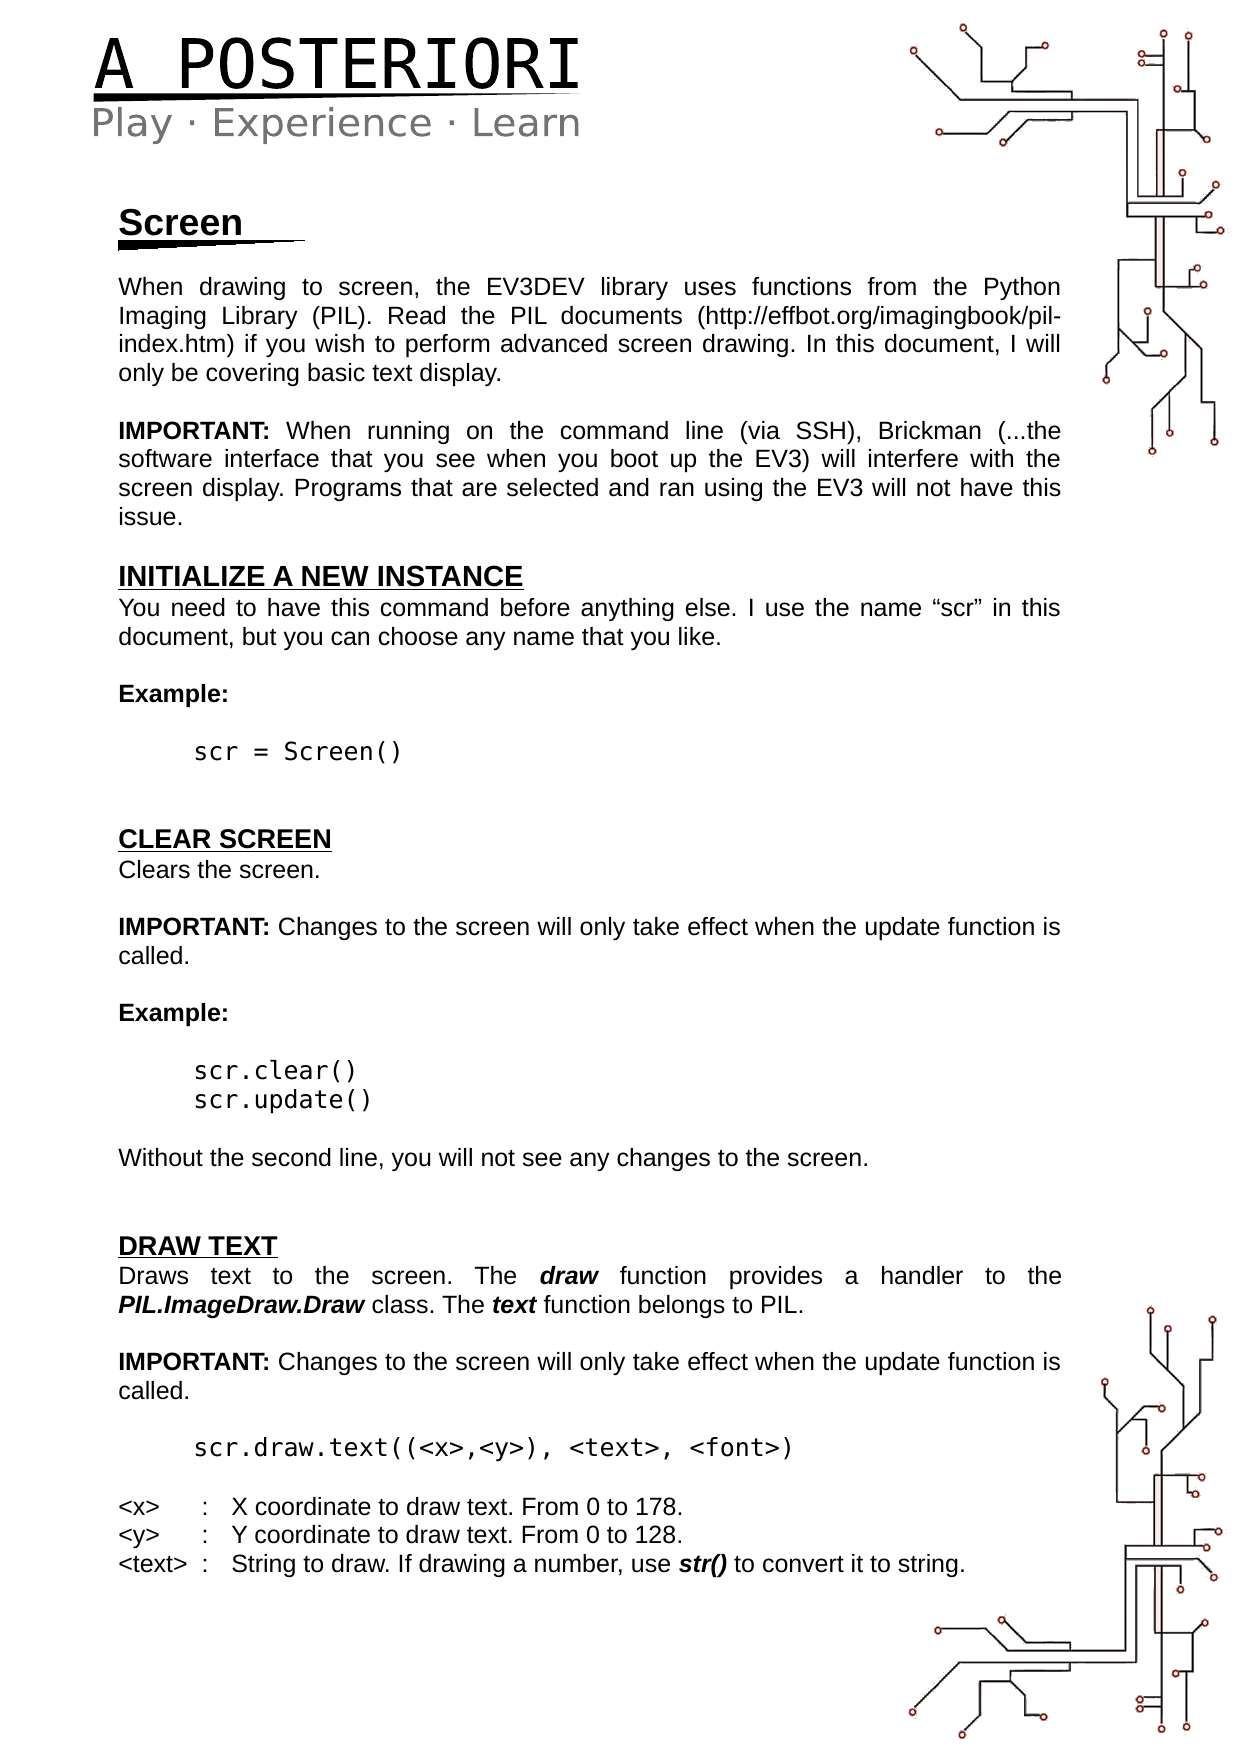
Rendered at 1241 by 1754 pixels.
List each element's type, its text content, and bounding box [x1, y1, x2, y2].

text DRAW TEXT [118, 1229, 1063, 1261]
text When drawing to screen, the EV3DEV library uses functions from the Python Imaging Library (PIL). Read the PIL documents (http://effbot.org/imagingbook/pil-index.htm) if you wish to perform advanced screen drawing. In this document, I will only be covering basic text display. [118, 272, 891, 387]
text scr.draw.text((<x>,<y>), <text>, <font>) [118, 1433, 890, 1462]
text CLEAR SCREEN [118, 823, 1063, 854]
text Example: [118, 998, 1063, 1027]
text scr = Screen() [193, 737, 1063, 766]
text Draws text to the screen. The draw function provides a handler to the PIL.ImageDraw.Draw class. The text function belongs to PIL. [118, 1261, 1063, 1318]
picture [890, 1283, 1228, 1744]
text Clears the screen. [118, 854, 1063, 883]
text You need to have this command before anything else. I use the name “scr” in this document, but you can choose any name that you like. [118, 593, 1063, 650]
text <text> : String to draw. If drawing a number, use str() to convert it to string. [118, 1549, 890, 1578]
text scr.clear() [193, 1056, 1063, 1085]
text Screen [118, 200, 891, 243]
text <x> : X coordinate to draw text. From 0 to 178. [118, 1492, 890, 1520]
text IMPORTANT: Changes to the screen will only take effect when the update function is called. [118, 1347, 890, 1404]
text INITIALIZE A NEW INSTANCE [118, 559, 1063, 593]
text IMPORTANT: When running on the command line (via SSH), Brickman (...the software interface that you see when you boot up the EV3) will interfere with the screen display. Programs that are selected and ran using the EV3 will not have this issue. [118, 416, 1063, 531]
picture [891, 18, 1230, 478]
text scr.update() [193, 1085, 1063, 1114]
text Without the second line, you will not see any changes to the screen. [118, 1143, 1063, 1172]
text Example: [118, 679, 1063, 708]
text IMPORTANT: Changes to the screen will only take effect when the update function is called. [118, 912, 1063, 969]
text <y> : Y coordinate to draw text. From 0 to 128. [118, 1520, 890, 1549]
